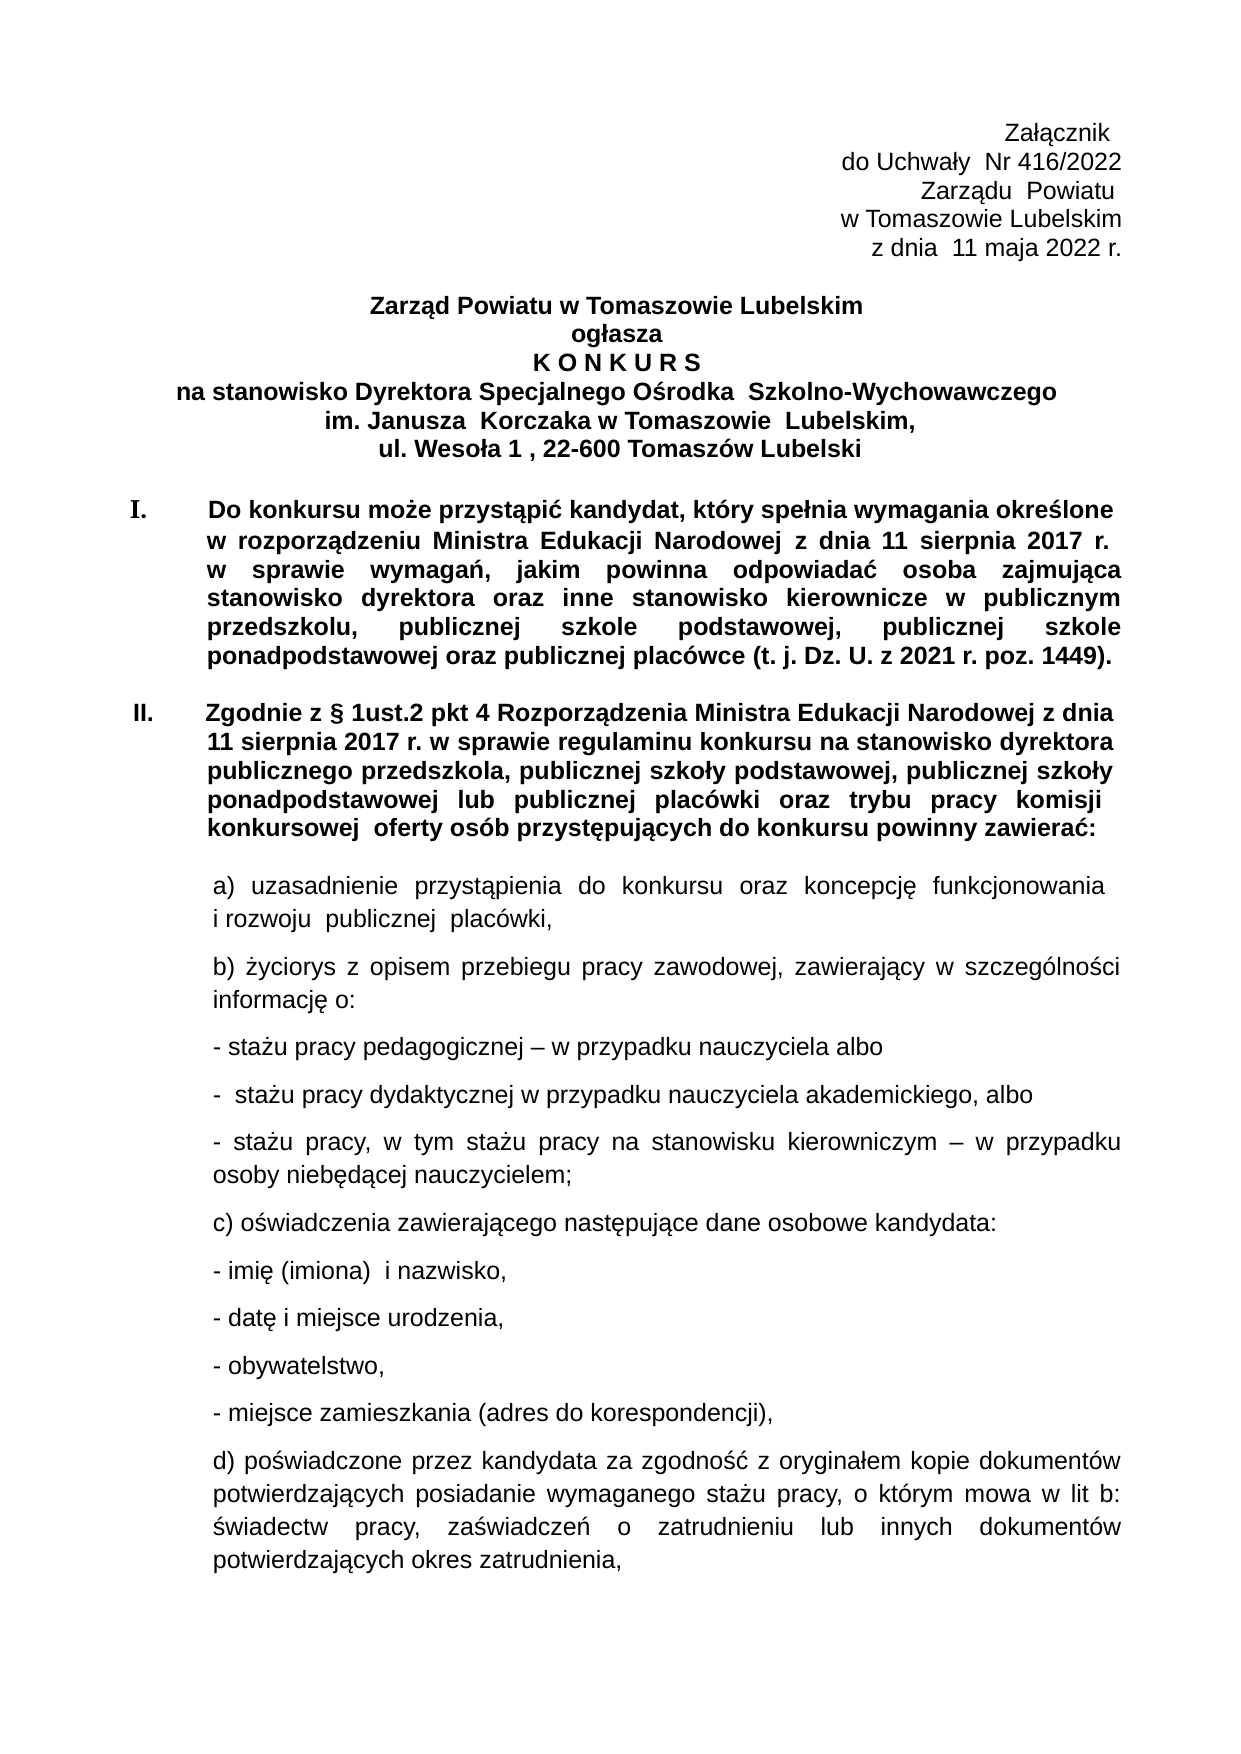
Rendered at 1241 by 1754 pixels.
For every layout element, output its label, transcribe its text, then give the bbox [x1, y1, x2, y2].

text II. Zgodnie z § 1ust.2 pkt 4 Rozporządzenia Ministra Edukacji Narodowej z dnia 11 sierpnia 2017 r. w sprawie regulaminu konkursu na stanowisko dyrektora publicznego przedszkola, publicznej szkoły podstawowej, publicznej szkoły ponadpodstawowej lub publicznej placówki oraz trybu pracy komisji konkursowej oferty osób przystępujących do konkursu powinny zawierać: [133, 698, 1122, 842]
text do Uchwały Nr 416/2022 [774, 147, 1122, 176]
text - stażu pracy, w tym stażu pracy na stanowisku kierowniczym – w przypadku osoby niebędącej nauczycielem; [213, 1127, 1122, 1189]
text Załącznik [118, 118, 1122, 147]
text d) poświadczone przez kandydata za zgodność z oryginałem kopie dokumentów potwierdzających posiadanie wymaganego stażu pracy, o którym mowa w lit b: świadectw pracy, zaświadczeń o zatrudnieniu lub innych dokumentów potwierdzających okres zatrudnienia, [213, 1446, 1122, 1574]
text z dnia 11 maja 2022 r. [774, 233, 1122, 262]
subtitle na stanowisko Dyrektora Specjalnego Ośrodka Szkolno-Wychowawczego im. Janusza Korczaka w Tomaszowie Lubelskim, [118, 377, 1122, 434]
subtitle ogłasza [118, 319, 1122, 348]
text - imię (imiona) i nazwisko, [213, 1256, 1122, 1284]
subtitle ul. Wesoła 1 , 22-600 Tomaszów Lubelski [118, 434, 1122, 463]
subtitle Zarząd Powiatu w Tomaszowie Lubelskim [118, 291, 1122, 319]
text b) życiorys z opisem przebiegu pracy zawodowej, zawierający w szczególności informację o: [213, 952, 1122, 1013]
text - stażu pracy dydaktycznej w przypadku nauczyciela akademickiego, albo [213, 1080, 1122, 1108]
subtitle K O N K U R S [118, 348, 1122, 377]
text - miejsce zamieszkania (adres do korespondencji), [213, 1398, 1122, 1427]
text a) uzasadnienie przystąpienia do konkursu oraz koncepcję funkcjonowania i rozwoju publicznej placówki, [213, 871, 1122, 933]
text - stażu pracy pedagogicznej – w przypadku nauczyciela albo [213, 1032, 1122, 1061]
text - datę i miejsce urodzenia, [213, 1303, 1122, 1332]
text - obywatelstwo, [213, 1351, 1122, 1379]
text c) oświadczenia zawierającego następujące dane osobowe kandydata: [213, 1208, 1122, 1237]
text Zarządu Powiatu w Tomaszowie Lubelskim [774, 176, 1122, 233]
list Do konkursu może przystąpić kandydat, który spełnia wymagania określone w rozporządzeniu Ministra Edukacji Narodowej z dnia 11 sierpnia 2017 r. w sprawie wymagań, jakim powinna odpowiadać osoba zajmująca stanowisko dyrektora oraz inne stanowisko kierownicze w publicznym przedszkolu, publicznej szkole podstawowej, publicznej szkole ponadpodstawowej oraz publicznej placówce (t. j. Dz. U. z 2021 r. poz. 1449). [130, 492, 1122, 670]
